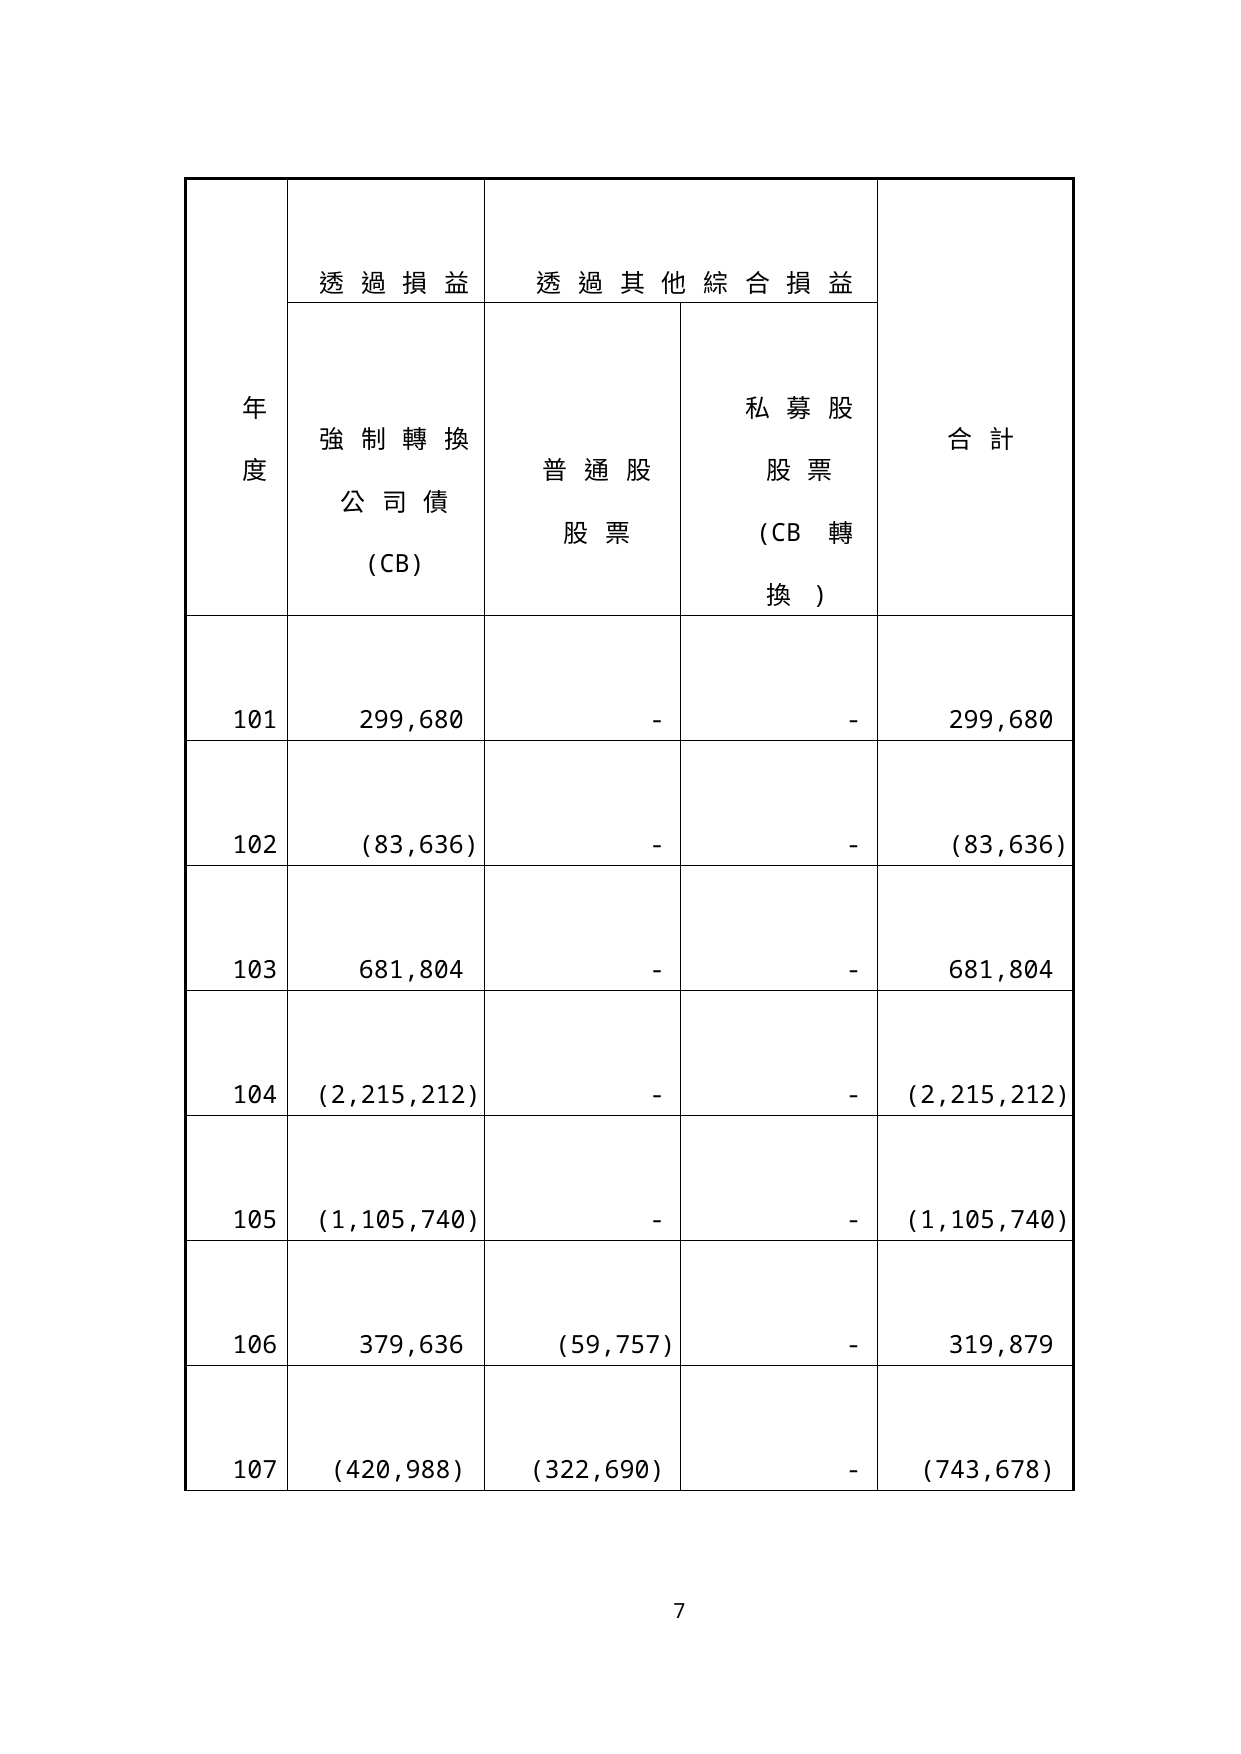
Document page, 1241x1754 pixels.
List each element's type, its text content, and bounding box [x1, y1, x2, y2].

table_cell - [681, 741, 877, 865]
table_cell 私募股股票 (CB轉換) [681, 303, 877, 615]
table_cell (743,678) [878, 1366, 1072, 1490]
table_cell 681,804 [878, 866, 1072, 990]
table_cell 103 [187, 866, 287, 990]
table_cell - [681, 616, 877, 740]
table_cell (83,636) [878, 741, 1072, 865]
table_cell (2,215,212) [288, 991, 484, 1115]
table_cell - [681, 1241, 877, 1365]
table_header 透過其他綜合損益 [485, 180, 877, 302]
table_cell - [681, 1366, 877, 1490]
table_cell - [681, 866, 877, 990]
table_cell (1,105,740) [878, 1116, 1072, 1240]
table_cell 強制轉換公司債(CB) [288, 303, 484, 615]
table_cell 299,680 [288, 616, 484, 740]
table_cell 106 [187, 1241, 287, 1365]
table_cell 299,680 [878, 616, 1072, 740]
table_cell (59,757) [485, 1241, 680, 1365]
table_cell - [681, 1116, 877, 1240]
table_header 合計 [878, 180, 1072, 615]
table_cell (1,105,740) [288, 1116, 484, 1240]
table_cell - [485, 991, 680, 1115]
table_cell 107 [187, 1366, 287, 1490]
table_cell - [485, 866, 680, 990]
table_cell - [485, 616, 680, 740]
table_cell - [485, 741, 680, 865]
table_cell 104 [187, 991, 287, 1115]
table_cell 319,879 [878, 1241, 1072, 1365]
table_cell 105 [187, 1116, 287, 1240]
table_cell 普通股股票 [485, 303, 680, 615]
table_cell 102 [187, 741, 287, 865]
table_cell 379,636 [288, 1241, 484, 1365]
table_header 年度 [187, 180, 287, 615]
table_cell 101 [187, 616, 287, 740]
table_cell (2,215,212) [878, 991, 1072, 1115]
table_cell (322,690) [485, 1366, 680, 1490]
table_cell (83,636) [288, 741, 484, 865]
table_cell 681,804 [288, 866, 484, 990]
table_cell - [485, 1116, 680, 1240]
table_header 透過損益 [288, 180, 484, 302]
table_cell - [681, 991, 877, 1115]
table_cell (420,988) [288, 1366, 484, 1490]
